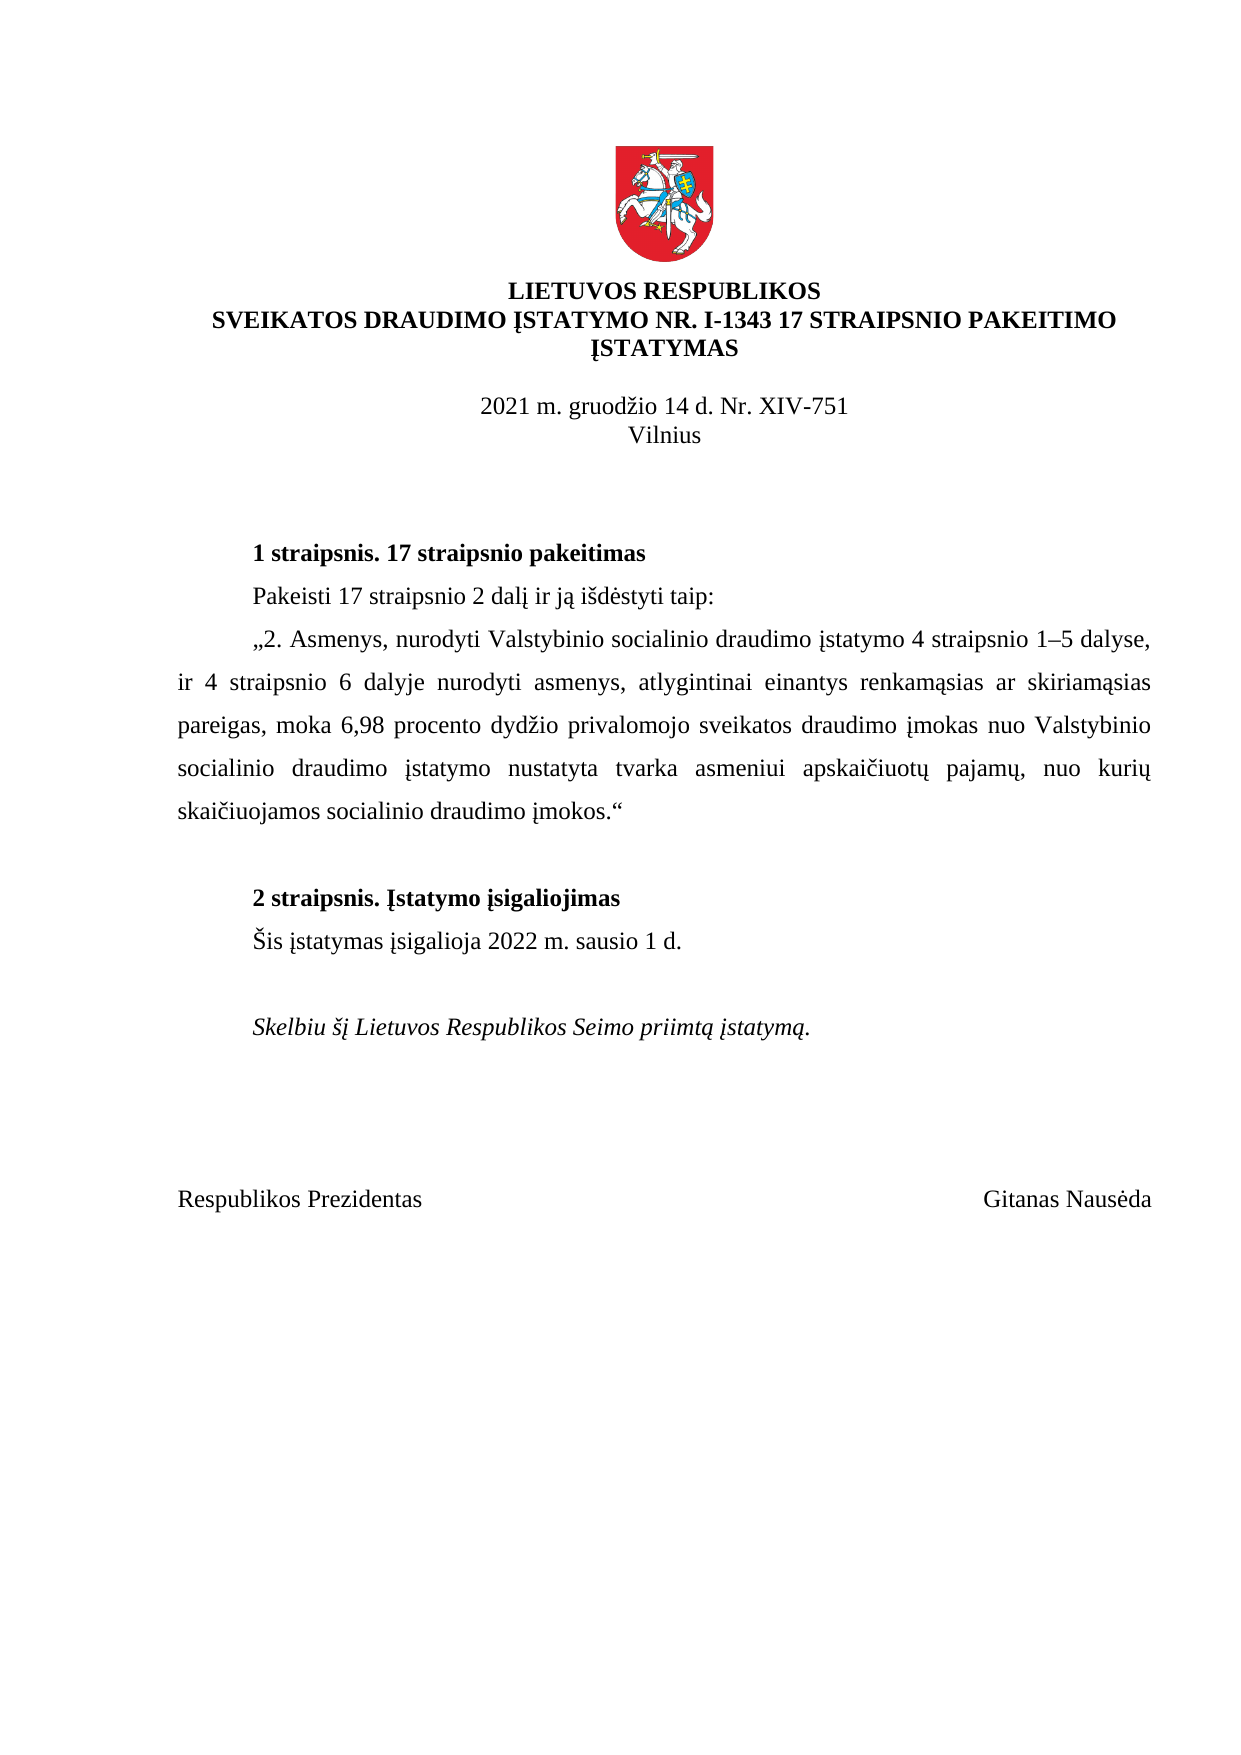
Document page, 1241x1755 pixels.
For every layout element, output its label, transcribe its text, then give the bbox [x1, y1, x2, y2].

text Skelbiu šį Lietuvos Respublikos Seimo priimtą įstatymą. [177, 1012, 1152, 1041]
text SVEIKATOS DRAUDIMO ĮSTATYMO NR. I-1343 17 STRAIPSNIO PAKEITIMO [177, 305, 1152, 333]
text ĮSTATYMAS [177, 333, 1152, 362]
text Šis įstatymas įsigalioja 2022 m. sausio 1 d. [177, 926, 1152, 954]
text Vilnius [177, 420, 1152, 448]
text Pakeisti 17 straipsnio 2 dalį ir ją išdėstyti taip: [177, 581, 1152, 609]
text 2 straipsnis. Įstatymo įsigaliojimas [177, 883, 1152, 911]
text Respublikos Prezidentas Gitanas Nausėda [177, 1184, 1152, 1213]
text LIETUVOS RESPUBLIKOS [177, 276, 1152, 305]
text 1 straipsnis. 17 straipsnio pakeitimas [177, 538, 1152, 566]
text „2. Asmenys, nurodyti Valstybinio socialinio draudimo įstatymo 4 straipsnio 1–5 dalyse, ir 4 straipsnio 6 dalyje nurodyti asmenys, atlygintinai einantys renkamąsias ar skiriamąsias pareigas, moka 6,98 procento dydžio privalomojo sveikatos draudimo įmokas nuo Valstybinio socialinio draudimo įstatymo nustatyta tvarka asmeniui apskaičiuotų pajamų, nuo kurių skaičiuojamos socialinio draudimo įmokos.“ [177, 624, 1152, 825]
text 2021 m. gruodžio 14 d. Nr. XIV-751 [177, 391, 1152, 420]
